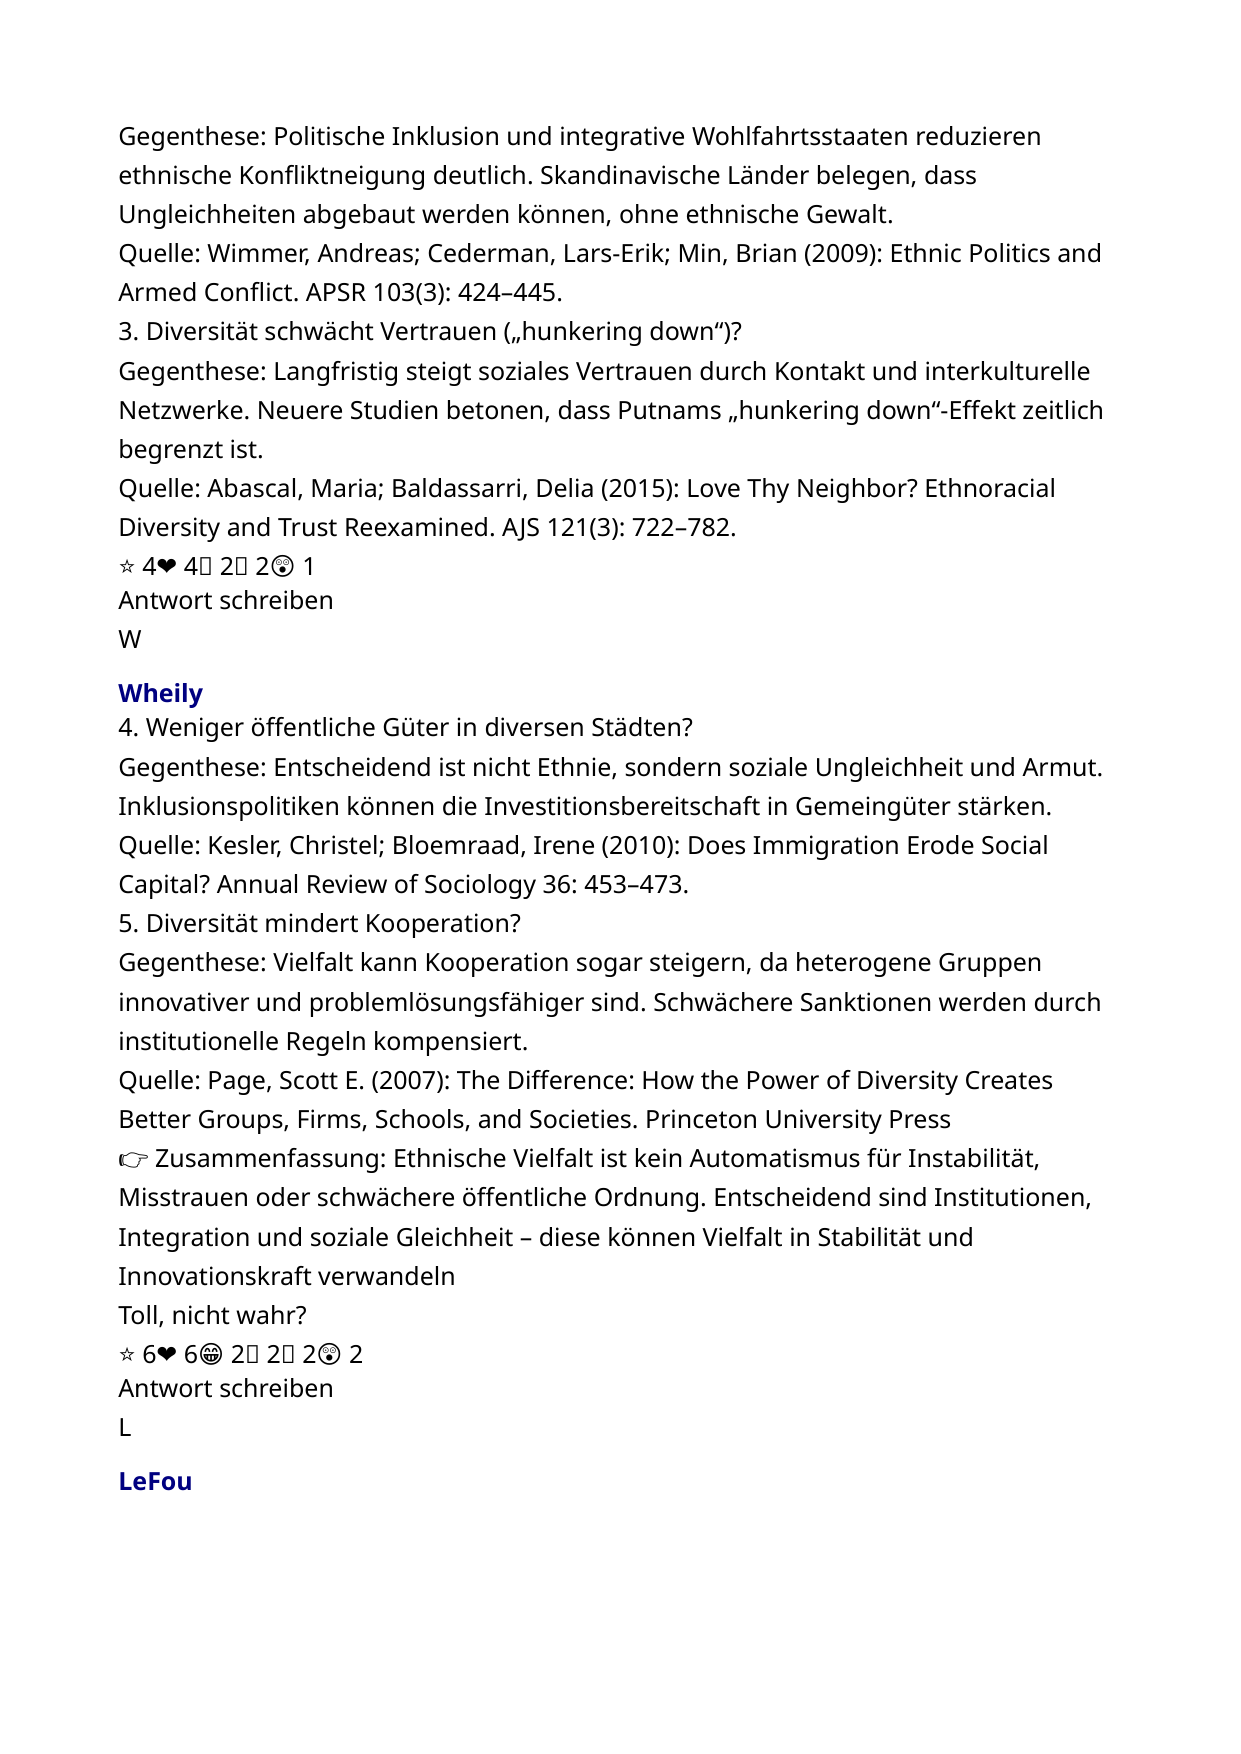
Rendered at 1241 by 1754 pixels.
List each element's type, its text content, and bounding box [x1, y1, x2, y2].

text 5. Diversität mindert Kooperation? [118, 906, 1122, 940]
text Antwort schreiben [118, 583, 1122, 617]
text ⭐️ 4❤️ 4🙁 2🤨 2😲 1 [118, 549, 1122, 583]
subtitle Wheily [118, 676, 1122, 710]
text Quelle: Kesler, Christel; Bloemraad, Irene (2010): Does Immigration Erode Social Capital? Annual Review of Sociology 36: 453–473. [118, 827, 1122, 901]
text Quelle: Wimmer, Andreas; Cederman, Lars-Erik; Min, Brian (2009): Ethnic Politics and Armed Conflict. APSR 103(3): 424–445. [118, 236, 1122, 309]
text Gegenthese: Politische Inklusion und integrative Wohlfahrtsstaaten reduzieren ethnische Konfliktneigung deutlich. Skandinavische Länder belegen, dass Ungleichheiten abgebaut werden können, ohne ethnische Gewalt. [118, 118, 1122, 231]
text W [118, 622, 1122, 656]
text Quelle: Abascal, Maria; Baldassarri, Delia (2015): Love Thy Neighbor? Ethnoracial Diversity and Trust Reexamined. AJS 121(3): 722–782. [118, 471, 1122, 544]
text 👉 Zusammenfassung: Ethnische Vielfalt ist kein Automatismus für Instabilität, Misstrauen oder schwächere öffentliche Ordnung. Entscheidend sind Institutionen, Integration und soziale Gleichheit – diese können Vielfalt in Stabilität und Innovationskraft verwandeln [118, 1141, 1122, 1292]
text 4. Weniger öffentliche Güter in diversen Städten? [118, 710, 1122, 744]
text Antwort schreiben [118, 1371, 1122, 1405]
text ⭐️ 6❤️ 6😁 2🙁 2🤨 2😲 2 [118, 1337, 1122, 1371]
text Quelle: Page, Scott E. (2007): The Difference: How the Power of Diversity Creates Better Groups, Firms, Schools, and Societies. Princeton University Press [118, 1062, 1122, 1136]
subtitle LeFou [118, 1464, 1122, 1498]
text L [118, 1410, 1122, 1444]
text Gegenthese: Langfristig steigt soziales Vertrauen durch Kontakt und interkulturelle Netzwerke. Neuere Studien betonen, dass Putnams „hunkering down“-Effekt zeitlich begrenzt ist. [118, 353, 1122, 466]
text Gegenthese: Vielfalt kann Kooperation sogar steigern, da heterogene Gruppen innovativer und problemlösungsfähiger sind. Schwächere Sanktionen werden durch institutionelle Regeln kompensiert. [118, 945, 1122, 1057]
text Gegenthese: Entscheidend ist nicht Ethnie, sondern soziale Ungleichheit und Armut. Inklusionspolitiken können die Investitionsbereitschaft in Gemeingüter stärken. [118, 749, 1122, 822]
text 3. Diversität schwächt Vertrauen („hunkering down“)? [118, 314, 1122, 348]
text Toll, nicht wahr? [118, 1297, 1122, 1332]
